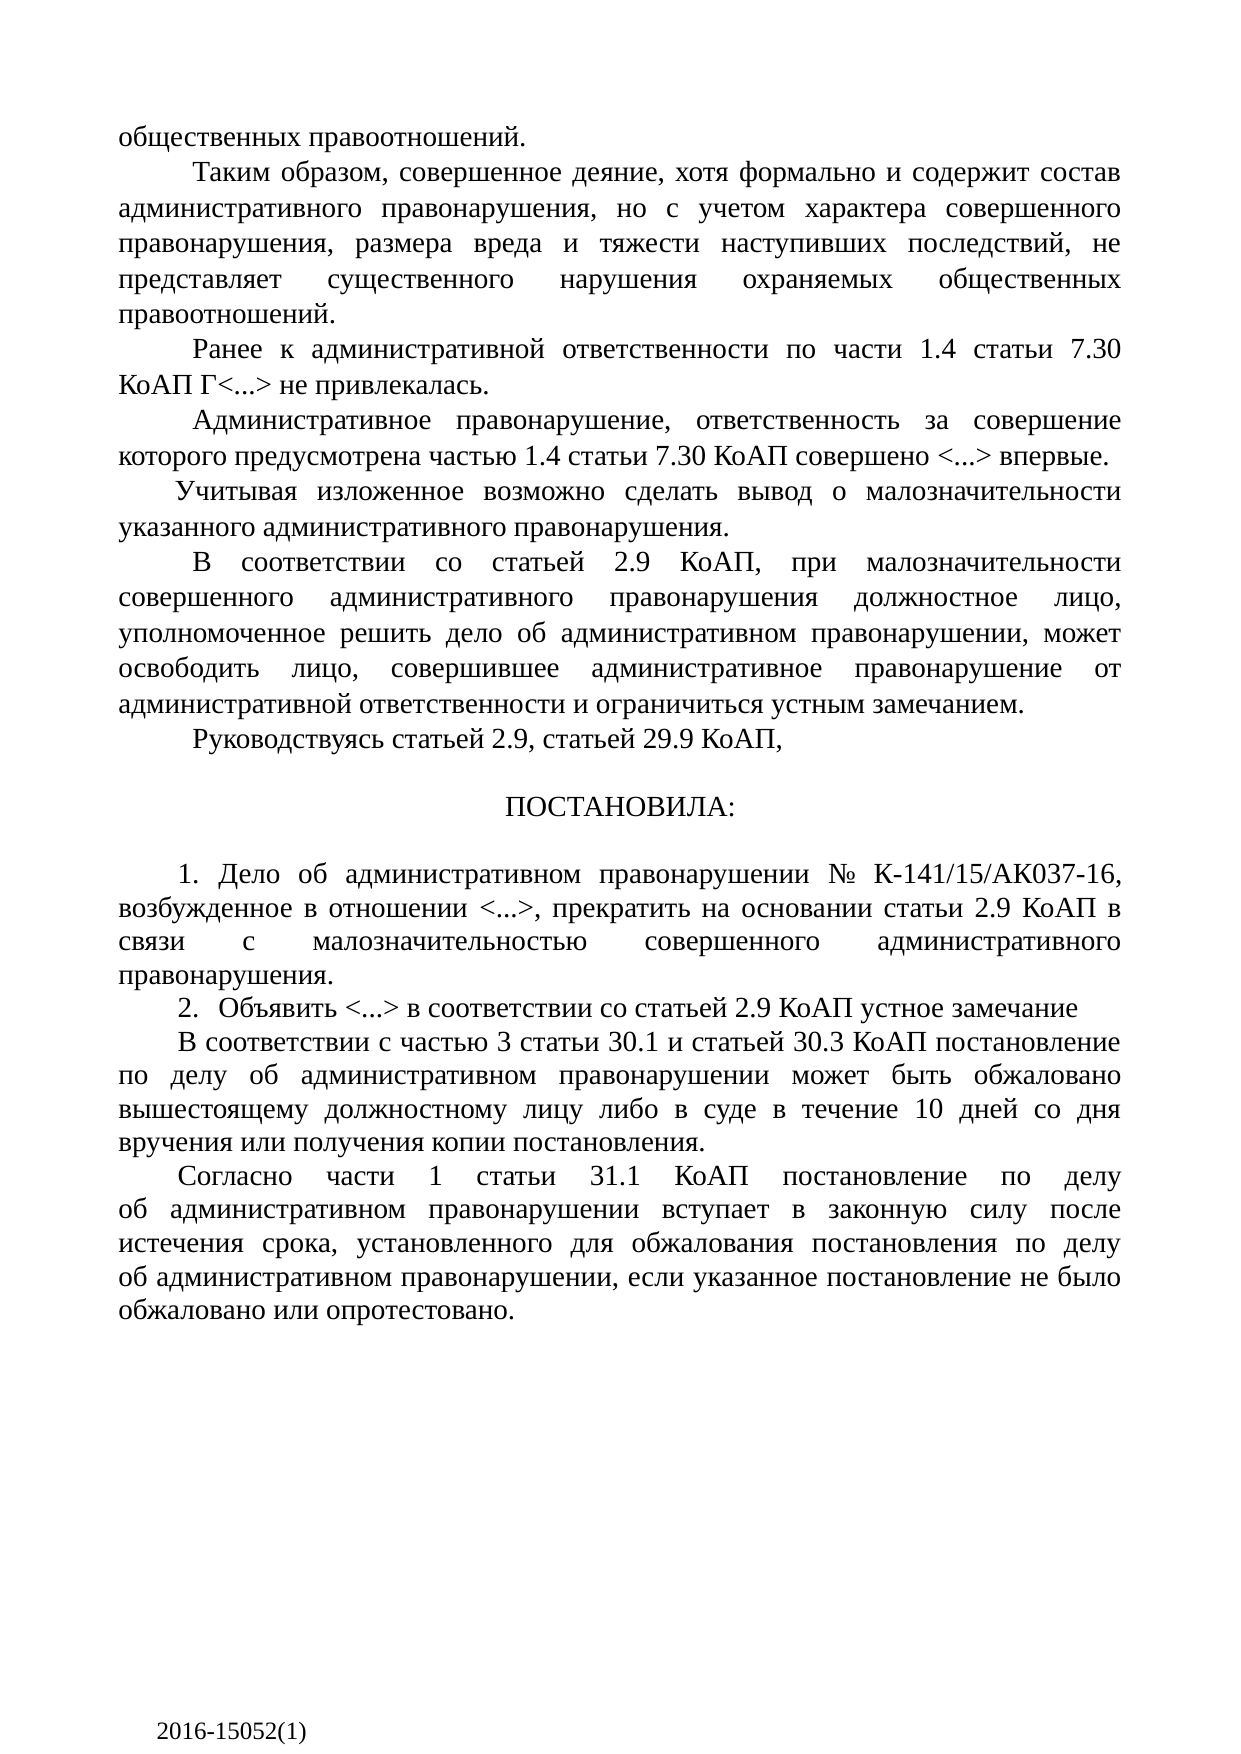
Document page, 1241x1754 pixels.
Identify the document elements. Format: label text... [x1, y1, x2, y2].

text Административное правонарушение, ответственность за совершение которого предусмотрена частью 1.4 статьи 7.30 КоАП совершено <...> впервые. [118, 401, 1122, 472]
text В соответствии со статьей 2.9 КоАП, при малозначительности совершенного административного правонарушения должностное лицо, уполномоченное решить дело об административном правонарушении, может освободить лицо, совершившее административное правонарушение от административной ответственности и ограничиться устным замечанием. [118, 543, 1122, 720]
text В соответствии с частью 3 статьи 30.1 и статьей 30.3 КоАП постановление по делу об административном правонарушении может быть обжаловано вышестоящему должностному лицу либо в суде в течение 10 дней со дня вручения или получения копии постановления. [118, 1024, 1122, 1158]
text Таким образом, совершенное деяние, хотя формально и содержит состав административного правонарушения, но с учетом характера совершенного правонарушения, размера вреда и тяжести наступивших последствий, не представляет существенного нарушения охраняемых общественных правоотношений. [118, 153, 1122, 331]
text Учитывая изложенное возможно сделать вывод о малозначительности указанного административного правонарушения. [118, 472, 1122, 543]
list Дело об административном правонарушении № К-141/15/АК037-16, возбужденное в отношении <...>, прекратить на основании статьи 2.9 КоАП в связи с малозначительностью совершенного административного правонарушения. [118, 856, 1122, 990]
text Руководствуясь статьей 2.9, статьей 29.9 КоАП, [118, 720, 1122, 756]
text Согласно части 1 статьи 31.1 КоАП постановление по делу об административном правонарушении вступает в законную силу после истечения срока, установленного для обжалования постановления по делу об административном правонарушении, если указанное постановление не было обжаловано или опротестовано. [118, 1158, 1122, 1326]
list Объявить <...> в соответствии со статьей 2.9 КоАП устное замечание [118, 990, 1122, 1024]
text Ранее к административной ответственности по части 1.4 статьи 7.30 КоАП Г<...> не привлекалась. [118, 331, 1122, 401]
text общественных правоотношений. [118, 118, 1122, 153]
text ПОСТАНОВИЛА: [118, 789, 1122, 823]
